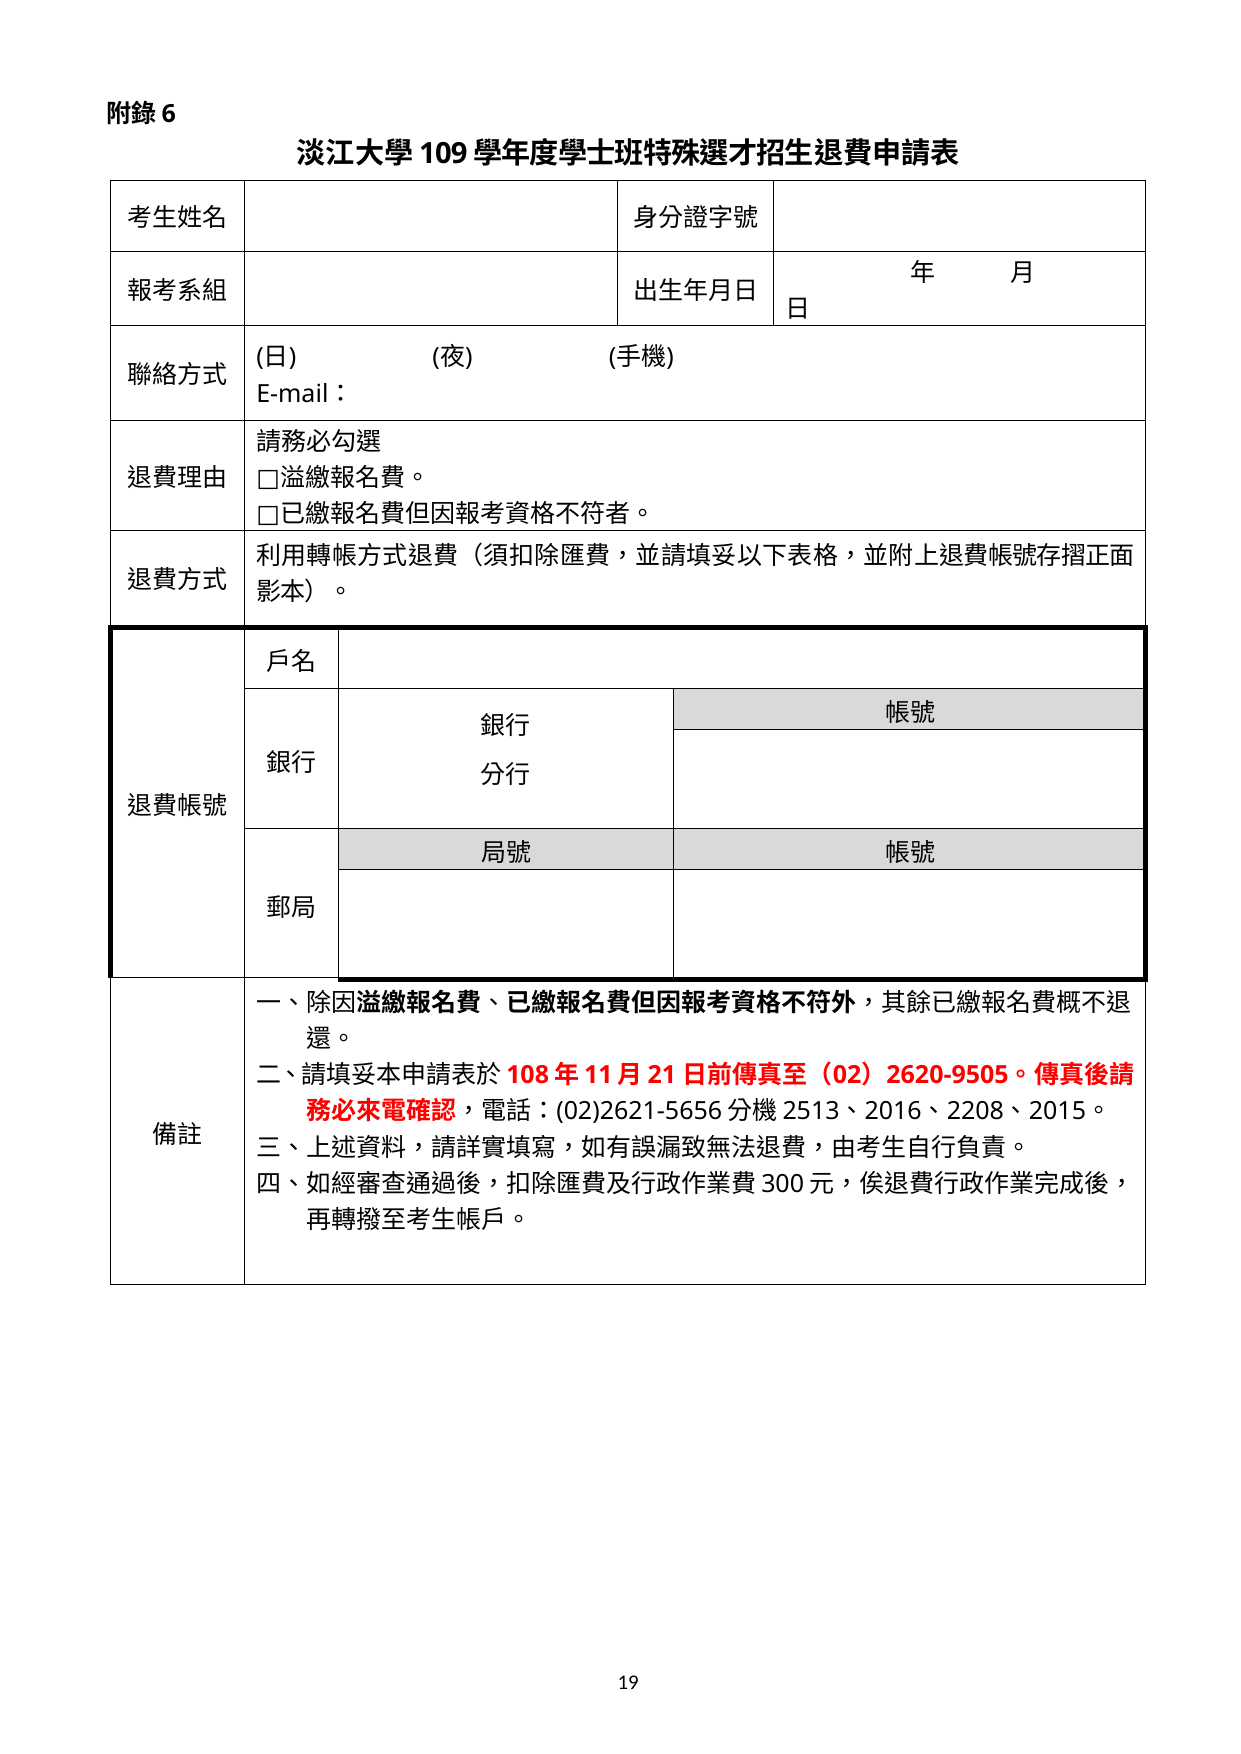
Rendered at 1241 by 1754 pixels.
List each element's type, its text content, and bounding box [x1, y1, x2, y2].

table_cell 報考系組 [111, 252, 244, 325]
table_header 考生姓名 [111, 181, 244, 251]
table_cell 局號 [339, 829, 673, 869]
table_cell 出生年月日 [618, 252, 773, 325]
table_cell [245, 252, 617, 325]
table_cell 郵局 [245, 829, 338, 977]
table_cell 戶名 [245, 630, 338, 688]
table_cell [339, 630, 1143, 688]
table_cell [339, 870, 673, 977]
table_header [774, 181, 1145, 251]
table_cell 銀行 分行 [339, 689, 673, 828]
table_cell 退費理由 [111, 421, 244, 530]
table_header [245, 181, 617, 251]
table_cell 退費方式 [111, 531, 244, 625]
table_cell 請務必勾選 □溢繳報名費。 □已繳報名費但因報考資格不符者。 [245, 421, 1145, 530]
table_cell 利用轉帳方式退費（須扣除匯費，並請填妥以下表格，並附上退費帳號存摺正面影本）。 [245, 531, 1145, 625]
table_cell 帳號 [674, 689, 1143, 729]
text 附錄6 [106, 89, 1150, 130]
table_cell 帳號 [674, 829, 1143, 869]
table_cell 退費帳號 [113, 630, 244, 977]
table_cell 銀行 [245, 689, 338, 828]
table_cell [674, 730, 1143, 828]
table_cell 備註 [111, 978, 244, 1283]
table_cell 一、除因溢繳報名費、已繳報名費但因報考資格不符外，其餘已繳報名費概不退還。 二、請填妥本申請表於108年11月21 日前傳真至（02）2620-9505。 傳真後請務必來電確認，電話：(02)2621-5656分機2513、2016、2208、2015。 三、上述資料，請詳實填寫，如有誤漏致無法退費，由考生自行負責。 四、如經審查通過後，扣除匯費及行政作業費300元，俟退費行政作業完成後，再轉撥至考生帳戶。 [245, 978, 1145, 1283]
table_cell [674, 870, 1143, 977]
table_cell 年 月 日 [774, 252, 1145, 325]
text 淡江大學109學年度學士班特殊選才招生退費申請表 [106, 130, 1150, 172]
table_cell (日) (夜) (手機) E-mail： [245, 326, 1145, 420]
table_header 身分證字號 [618, 181, 773, 251]
table_cell 聯絡方式 [111, 326, 244, 420]
